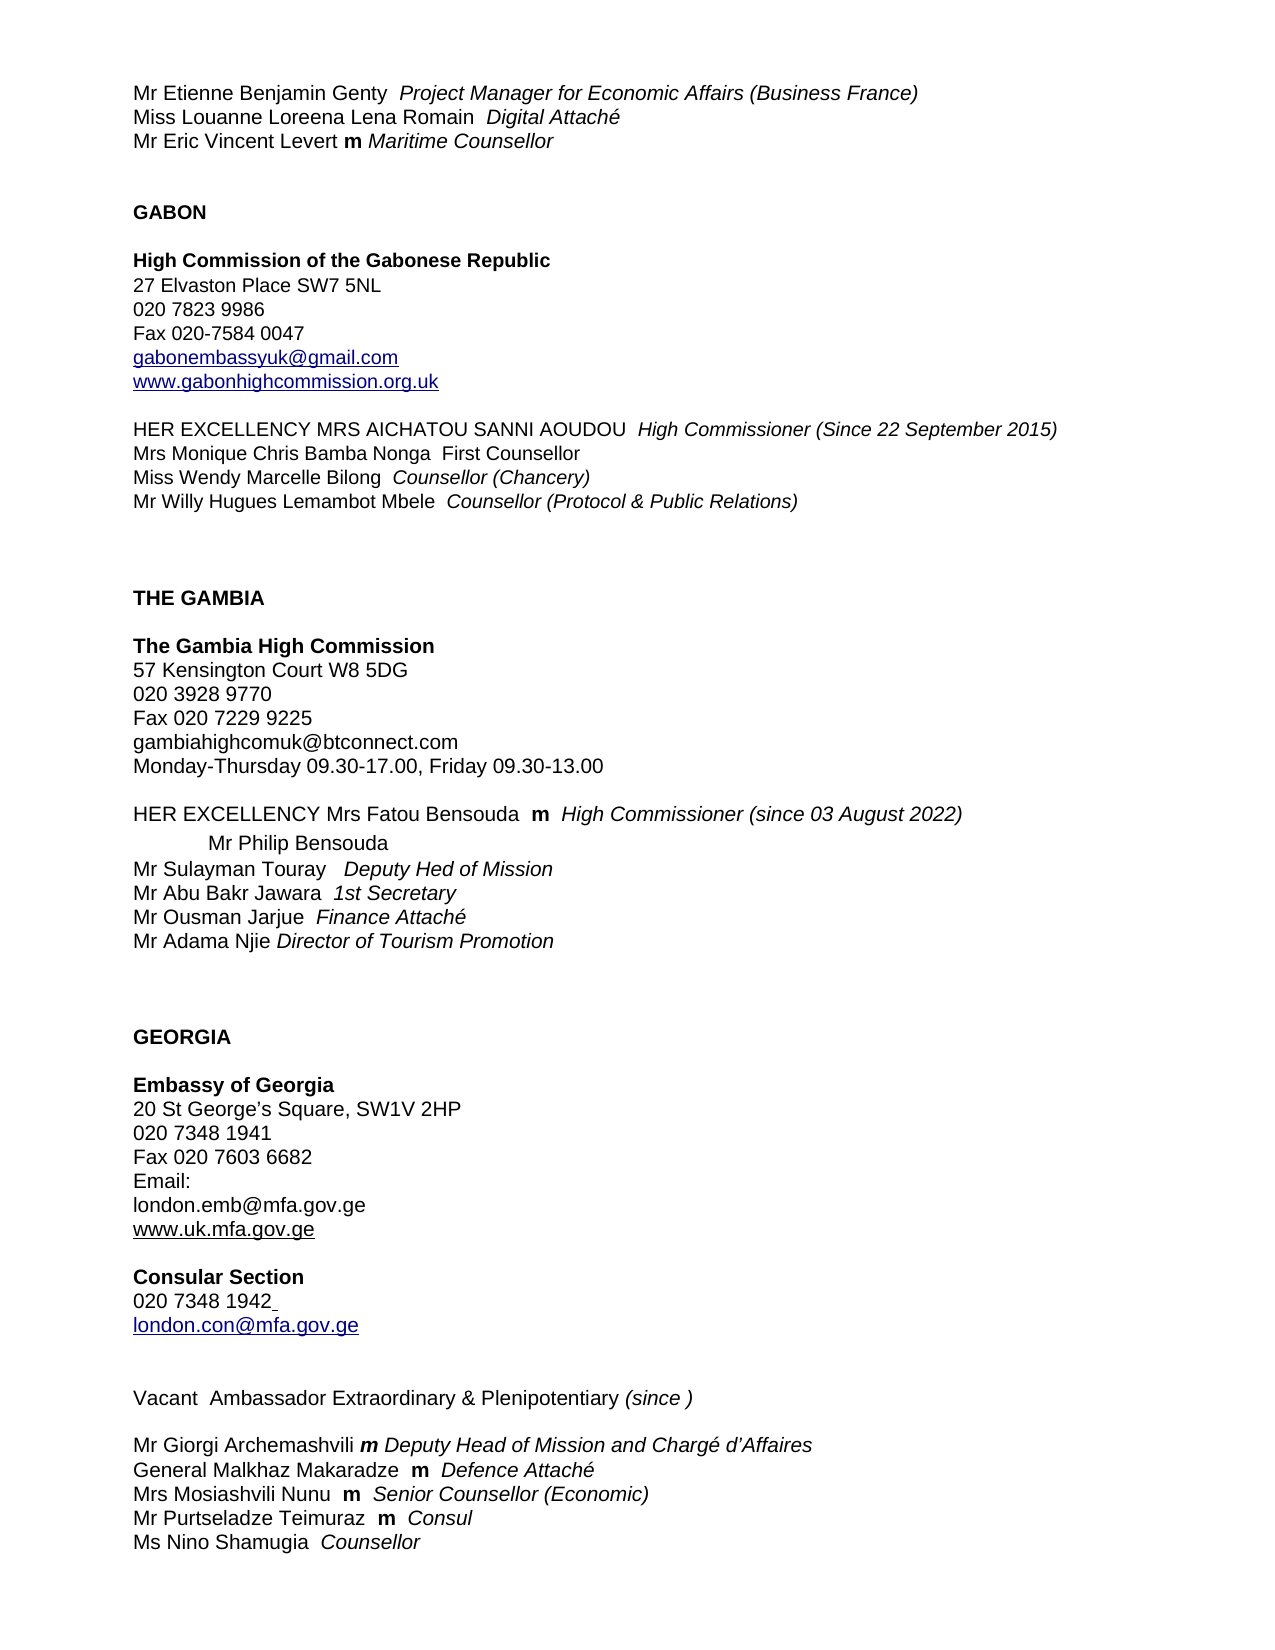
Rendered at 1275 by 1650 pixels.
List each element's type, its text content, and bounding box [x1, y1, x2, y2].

text HER EXCELLENCY Mrs Fatou Bensouda m High Commissioner (since 03 August 2022) [133, 802, 1181, 826]
text Fax 020-7584 0047 [133, 322, 1181, 344]
text Mr Sulayman Touray Deputy Hed of Mission [133, 856, 1181, 880]
text Embassy of Georgia [133, 1073, 1181, 1097]
text Mr Giorgi Archemashvili m Deputy Head of Mission and Chargé d’Affaires [133, 1433, 1181, 1457]
text Mr Purtseladze Teimuraz m Consul [133, 1505, 1181, 1529]
text gabonembassyuk@gmail.com [133, 346, 1181, 368]
subtitle GEORGIA [133, 1025, 1181, 1049]
text Mrs Mosiashvili Nunu m Senior Counsellor (Economic) [133, 1481, 1181, 1505]
text Monday-Thursday 09.30-17.00, Friday 09.30-13.00 [133, 754, 1181, 778]
text Mr Philip Bensouda [133, 826, 1181, 855]
text Email: london.emb@mfa.gov.ge [133, 1169, 434, 1217]
text 020 7348 1942 london.con@mfa.gov.ge [133, 1289, 430, 1337]
text Vacant Ambassador Extraordinary & Plenipotentiary (since ) [133, 1385, 1181, 1409]
text GABON [133, 201, 1181, 224]
text gambiahighcomuk@btconnect.com [133, 730, 1181, 754]
text 020 7348 1941 [133, 1121, 1181, 1145]
text Mr Eric Vincent Levert m Maritime Counsellor [133, 129, 1181, 153]
text Mr Ousman Jarjue Finance Attaché [133, 905, 1181, 929]
text 57 Kensington Court W8 5DG [133, 658, 1181, 682]
text THE GAMBIA [133, 586, 1181, 610]
text HER EXCELLENCY MRS AICHATOU SANNI AOUDOU High Commissioner (Since 22 September 2015) [133, 418, 1181, 441]
text 20 St George’s Square, SW1V 2HP [133, 1097, 1181, 1121]
text 020 7823 9986 [133, 297, 1181, 320]
text Fax 020 7603 6682 [133, 1145, 434, 1169]
text Miss Louanne Loreena Lena Romain Digital Attaché [133, 105, 1181, 129]
text Consular Section [133, 1264, 1181, 1288]
text The Gambia High Commission [133, 634, 1181, 658]
text Ms Nino Shamugia Counsellor [133, 1529, 1181, 1553]
text www.gabonhighcommission.org.uk [133, 370, 1181, 392]
text Mr Adama Njie Director of Tourism Promotion [133, 929, 1181, 953]
text High Commission of the Gabonese Republic [133, 249, 1181, 272]
text Mr Etienne Benjamin Genty Project Manager for Economic Affairs (Business France) [133, 81, 1181, 105]
text Mr Abu Bakr Jawara 1st Secretary [133, 881, 1181, 905]
text 27 Elvaston Place SW7 5NL [133, 273, 1181, 296]
text General Malkhaz Makaradze m Defence Attaché [133, 1457, 1181, 1481]
text Miss Wendy Marcelle Bilong Counsellor (Chancery) [133, 466, 1181, 489]
text 020 3928 9770 [133, 682, 1181, 706]
text Mrs Monique Chris Bamba Nonga First Counsellor [133, 442, 1181, 464]
text Mr Willy Hugues Lemambot Mbele Counsellor (Protocol & Public Relations) [133, 490, 1181, 513]
text Fax 020 7229 9225 [133, 706, 1181, 730]
text www.uk.mfa.gov.ge [133, 1217, 434, 1241]
